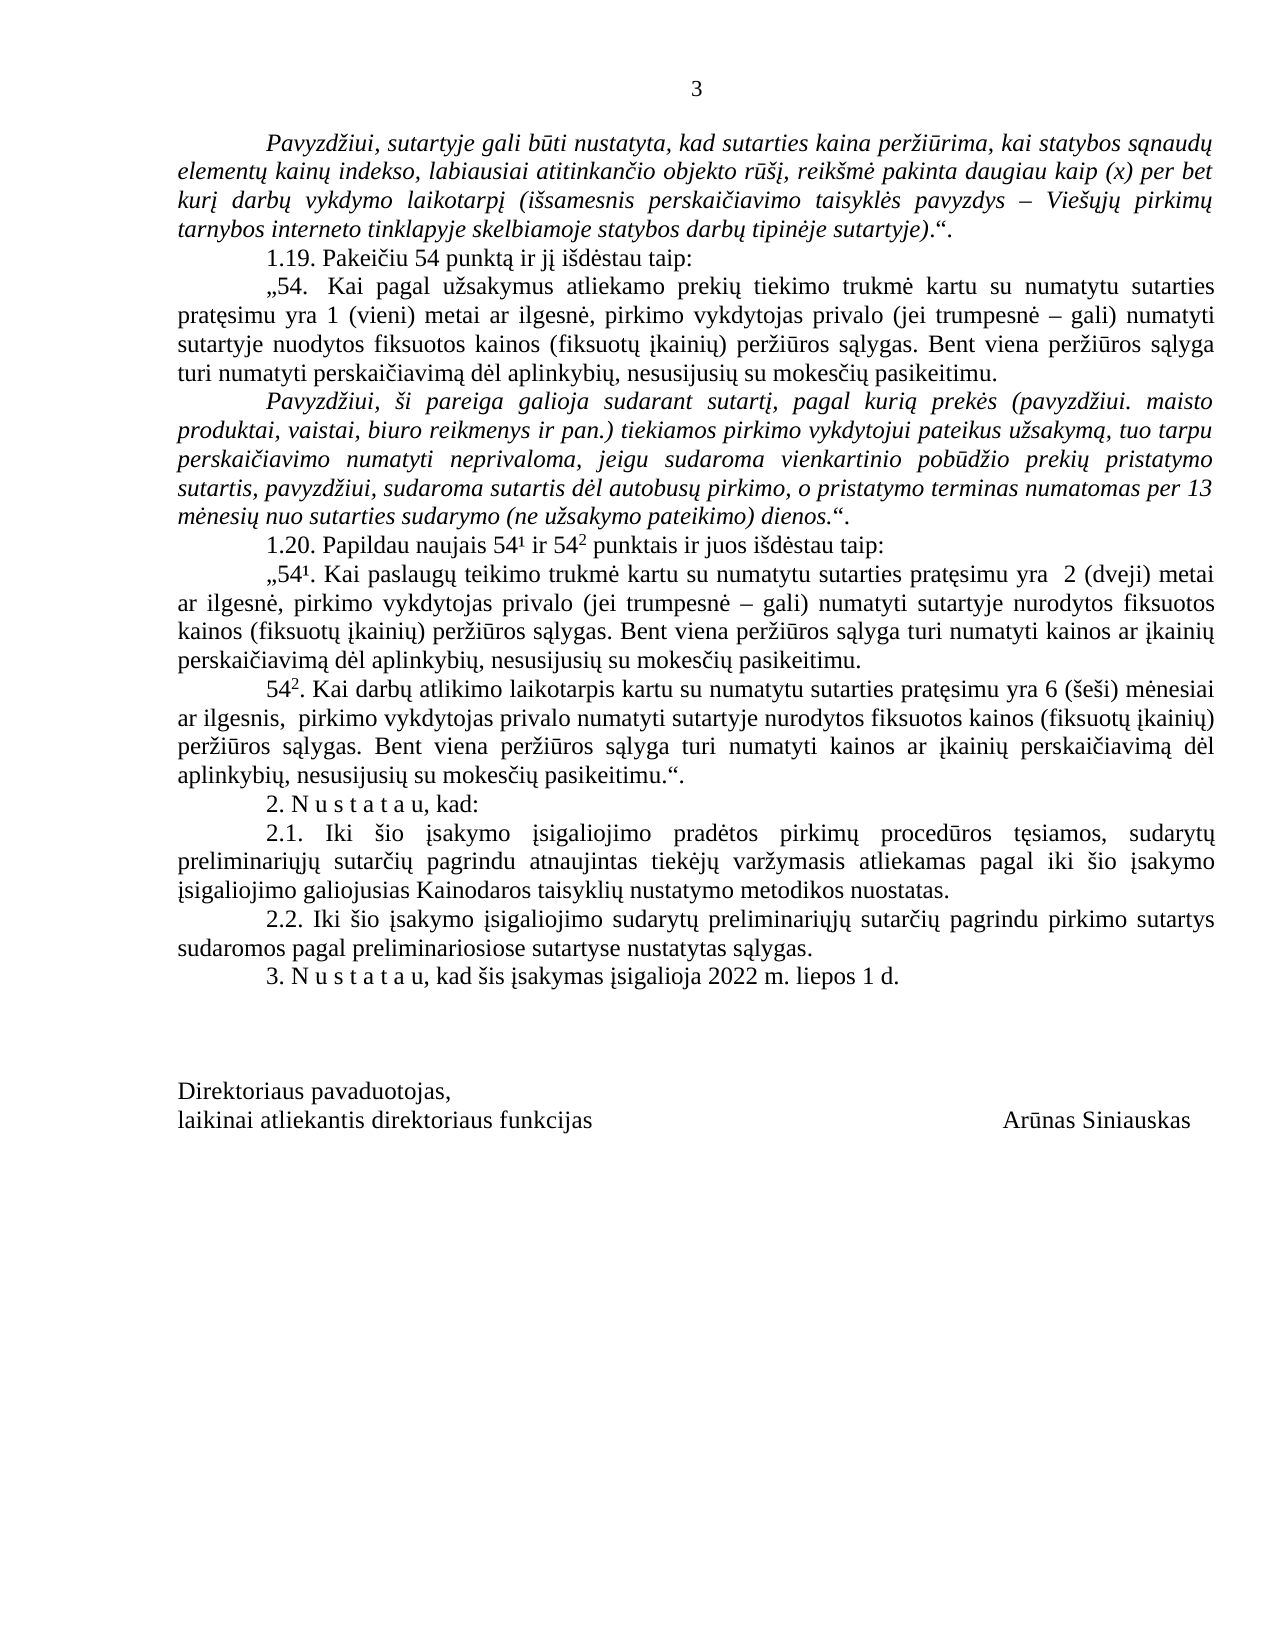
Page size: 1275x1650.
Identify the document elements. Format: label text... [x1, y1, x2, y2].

text Direktoriaus pavaduotojas, [177, 1076, 1216, 1105]
text 2.1. Iki šio įsakymo įsigaliojimo pradėtos pirkimų procedūros tęsiamos, sudarytų preliminariųjų sutarčių pagrindu atnaujintas tiekėjų varžymasis atliekamas pagal iki šio įsakymo įsigaliojimo galiojusias Kainodaros taisyklių nustatymo metodikos nuostatas. [177, 818, 1216, 904]
text 3. N u s t a t a u, kad šis įsakymas įsigalioja 2022 m. liepos 1 d. [177, 961, 1216, 990]
text Pavyzdžiui, sutartyje gali būti nustatyta, kad sutarties kaina peržiūrima, kai statybos sąnaudų elementų kainų indekso, labiausiai atitinkančio objekto rūšį, reikšmė pakinta daugiau kaip (x) per bet kurį darbų vykdymo laikotarpį (išsamesnis perskaičiavimo taisyklės pavyzdys – Viešųjų pirkimų tarnybos interneto tinklapyje skelbiamoje statybos darbų tipinėje sutartyje).“. [177, 128, 1216, 243]
text „54. Kai pagal užsakymus atliekamo prekių tiekimo trukmė kartu su numatytu sutarties pratęsimu yra 1 (vieni) metai ar ilgesnė, pirkimo vykdytojas privalo (jei trumpesnė – gali) numatyti sutartyje nuodytos fiksuotos kainos (fiksuotų įkainių) peržiūros sąlygas. Bent viena peržiūros sąlyga turi numatyti perskaičiavimą dėl aplinkybių, nesusijusių su mokesčių pasikeitimu. [177, 271, 1216, 386]
text Pavyzdžiui, ši pareiga galioja sudarant sutartį, pagal kurią prekės (pavyzdžiui. maisto produktai, vaistai, biuro reikmenys ir pan.) tiekiamos pirkimo vykdytojui pateikus užsakymą, tuo tarpu perskaičiavimo numatyti neprivaloma, jeigu sudaroma vienkartinio pobūdžio prekių pristatymo sutartis, pavyzdžiui, sudaroma sutartis dėl autobusų pirkimo, o pristatymo terminas numatomas per 13 mėnesių nuo sutarties sudarymo (ne užsakymo pateikimo) dienos.“. [177, 386, 1216, 530]
text 542. Kai darbų atlikimo laikotarpis kartu su numatytu sutarties pratęsimu yra 6 (šeši) mėnesiai ar ilgesnis, pirkimo vykdytojas privalo numatyti sutartyje nurodytos fiksuotos kainos (fiksuotų įkainių) peržiūros sąlygas. Bent viena peržiūros sąlyga turi numatyti kainos ar įkainių perskaičiavimą dėl aplinkybių, nesusijusių su mokesčių pasikeitimu.“. [177, 674, 1216, 789]
text „54¹. Kai paslaugų teikimo trukmė kartu su numatytu sutarties pratęsimu yra 2 (dveji) metai ar ilgesnė, pirkimo vykdytojas privalo (jei trumpesnė – gali) numatyti sutartyje nurodytos fiksuotos kainos (fiksuotų įkainių) peržiūros sąlygas. Bent viena peržiūros sąlyga turi numatyti kainos ar įkainių perskaičiavimą dėl aplinkybių, nesusijusių su mokesčių pasikeitimu. [177, 559, 1216, 674]
text 2.2. Iki šio įsakymo įsigaliojimo sudarytų preliminariųjų sutarčių pagrindu pirkimo sutartys sudaromos pagal preliminariosiose sutartyse nustatytas sąlygas. [177, 904, 1216, 961]
text 2. N u s t a t a u, kad: [177, 789, 1216, 818]
text 1.19. Pakeičiu 54 punktą ir jį išdėstau taip: [177, 243, 1216, 271]
text laikinai atliekantis direktoriaus funkcijas Arūnas Siniauskas [177, 1105, 1216, 1134]
text 1.20. Papildau naujais 54¹ ir 542 punktais ir juos išdėstau taip: [177, 530, 1216, 559]
